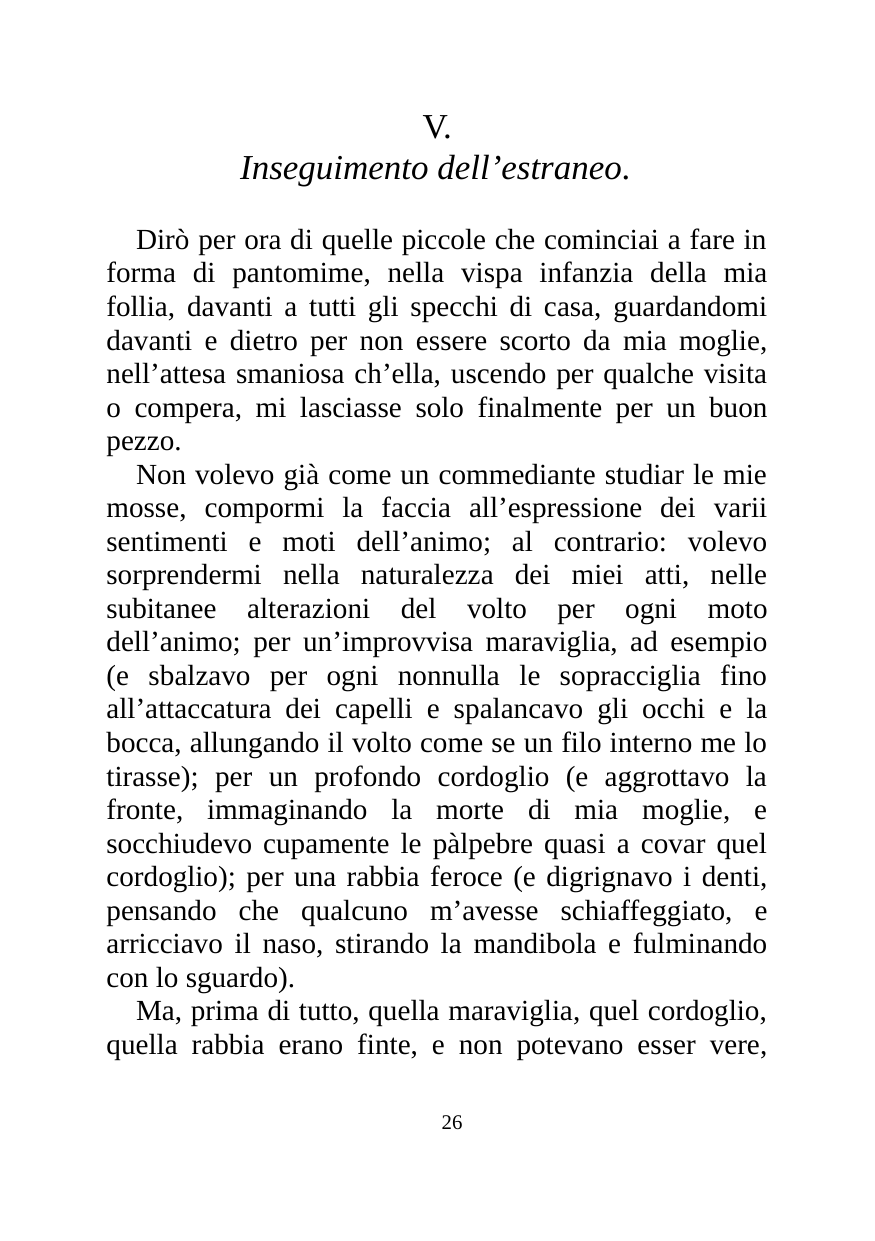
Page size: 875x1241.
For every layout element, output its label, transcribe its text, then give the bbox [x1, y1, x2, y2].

text Dirò per ora di quelle piccole che cominciai a fare in forma di pantomime, nella vispa infanzia della mia follia, davanti a tutti gli specchi di casa, guardandomi davanti e dietro per non essere scorto da mia moglie, nell’attesa smaniosa ch’ella, uscendo per qualche visita o compera, mi lasciasse solo finalmente per un buon pezzo. [106, 222, 768, 457]
subtitle V. Inseguimento dell’estraneo. [106, 106, 768, 187]
text Non volevo già come un commediante studiar le mie mosse, compormi la faccia all’espressione dei varii sentimenti e moti dell’animo; al contrario: volevo sorprendermi nella naturalezza dei miei atti, nelle subitanee alterazioni del volto per ogni moto dell’animo; per un’improvvisa maraviglia, ad esempio (e sbalzavo per ogni nonnulla le sopracciglia fino all’attaccatura dei capelli e spalancavo gli occhi e la bocca, allungando il volto come se un filo interno me lo tirasse); per un profondo cordoglio (e aggrottavo la fronte, immaginando la morte di mia moglie, e socchiudevo cupamente le pàlpebre quasi a covar quel cordoglio); per una rabbia feroce (e digrignavo i denti, pensando che qualcuno m’avesse schiaffeggiato, e arricciavo il naso, stirando la mandibola e fulminando con lo sguardo). [106, 457, 768, 993]
text Ma, prima di tutto, quella maraviglia, quel cordoglio, quella rabbia erano finte, e non potevano esser vere, [106, 993, 768, 1061]
